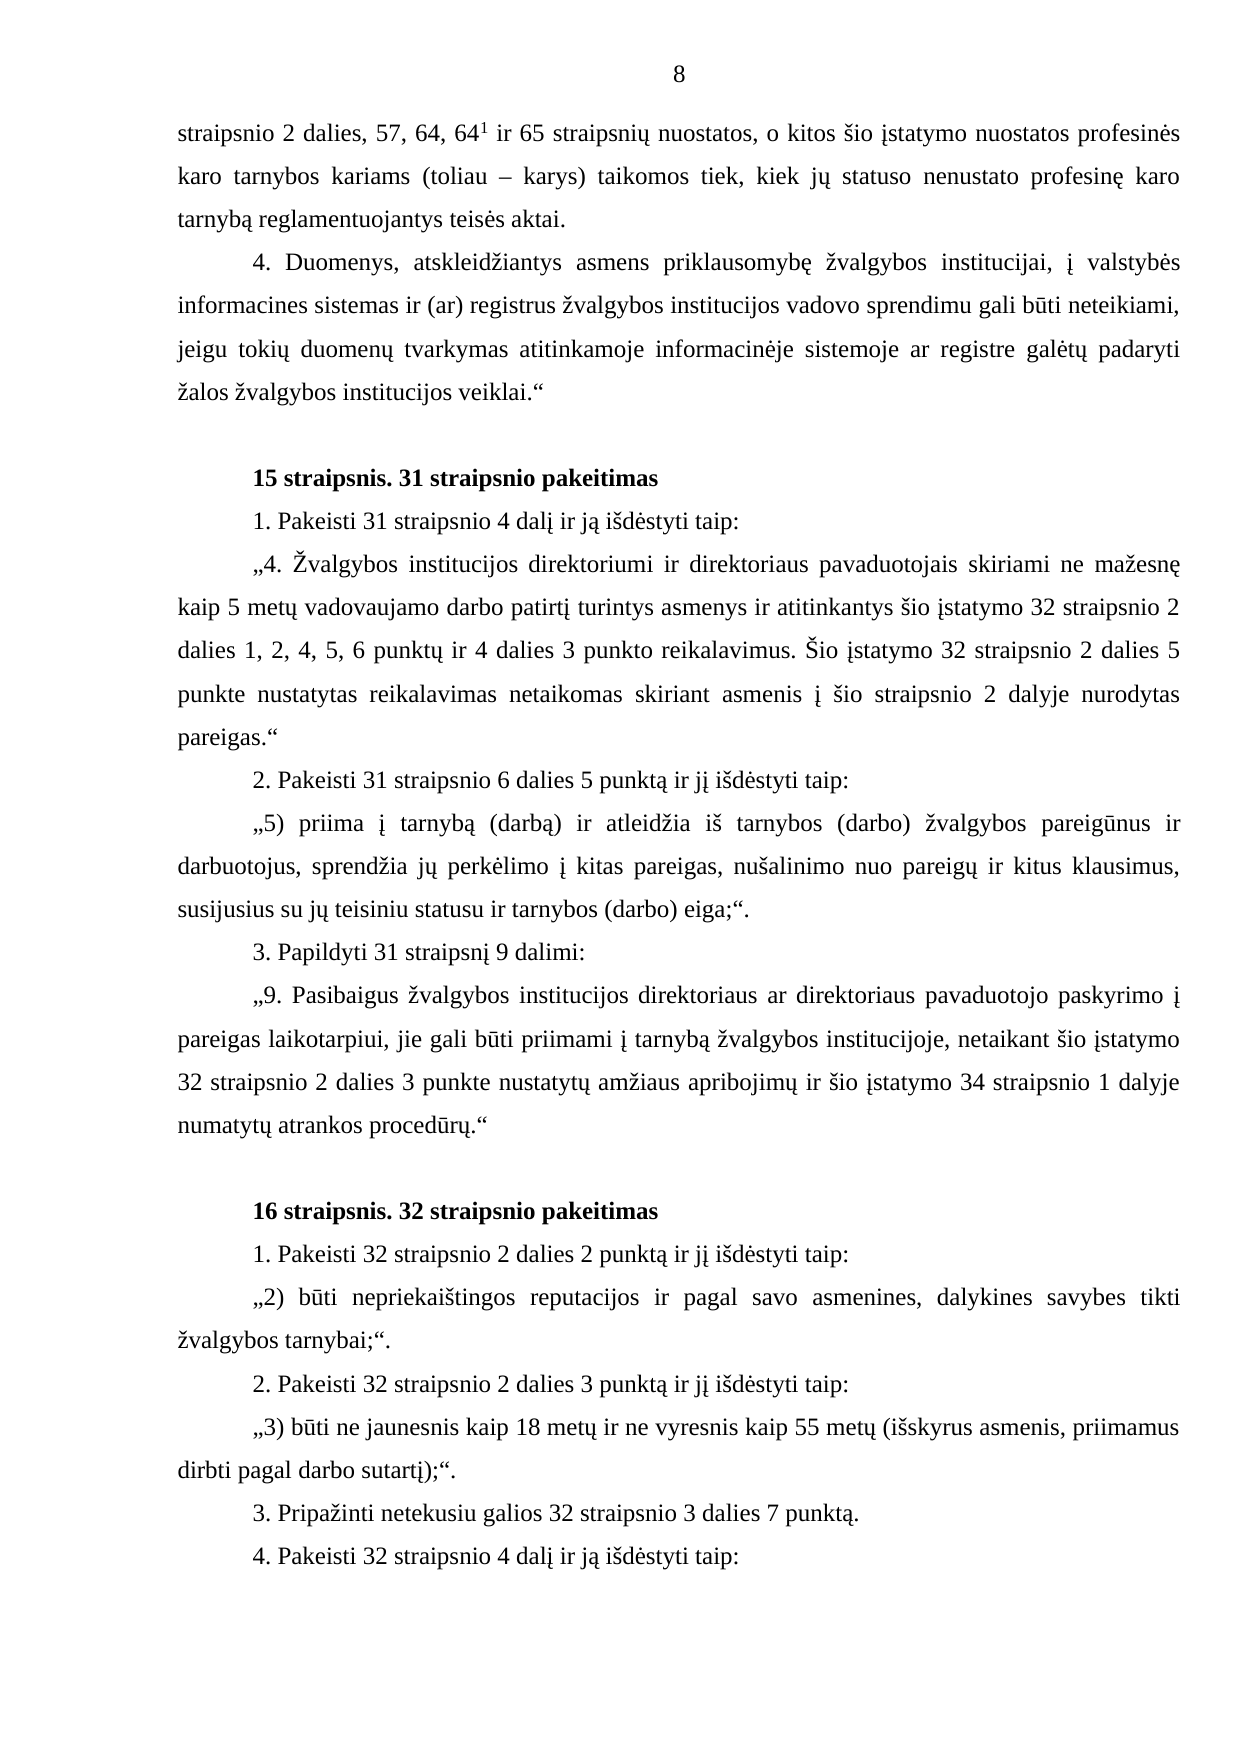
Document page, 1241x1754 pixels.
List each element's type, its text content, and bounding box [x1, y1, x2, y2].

text 1. Pakeisti 31 straipsnio 4 dalį ir ją išdėstyti taip: [177, 506, 1181, 535]
text 2. Pakeisti 32 straipsnio 2 dalies 3 punktą ir jį išdėstyti taip: [177, 1369, 1181, 1397]
text 1. Pakeisti 32 straipsnio 2 dalies 2 punktą ir jį išdėstyti taip: [177, 1239, 1181, 1268]
text „4. Žvalgybos institucijos direktoriumi ir direktoriaus pavaduotojais skiriami ne mažesnę kaip 5 metų vadovaujamo darbo patirtį turintys asmenys ir atitinkantys šio įstatymo 32 straipsnio 2 dalies 1, 2, 4, 5, 6 punktų ir 4 dalies 3 punkto reikalavimus. Šio įstatymo 32 straipsnio 2 dalies 5 punkte nustatytas reikalavimas netaikomas skiriant asmenis į šio straipsnio 2 dalyje nurodytas pareigas.“ [177, 549, 1181, 751]
text „3) būti ne jaunesnis kaip 18 metų ir ne vyresnis kaip 55 metų (išskyrus asmenis, priimamus dirbti pagal darbo sutartį);“. [177, 1412, 1181, 1484]
text 4. Pakeisti 32 straipsnio 4 dalį ir ją išdėstyti taip: [177, 1541, 1181, 1570]
text straipsnio 2 dalies, 57, 64, 641 ir 65 straipsnių nuostatos, o kitos šio įstatymo nuostatos profesinės karo tarnybos kariams (toliau – karys) taikomos tiek, kiek jų statuso nenustato profesinę karo tarnybą reglamentuojantys teisės aktai. [177, 118, 1181, 233]
text „9. Pasibaigus žvalgybos institucijos direktoriaus ar direktoriaus pavaduotojo paskyrimo į pareigas laikotarpiui, jie gali būti priimami į tarnybą žvalgybos institucijoje, netaikant šio įstatymo 32 straipsnio 2 dalies 3 punkte nustatytų amžiaus apribojimų ir šio įstatymo 34 straipsnio 1 dalyje numatytų atrankos procedūrų.“ [177, 981, 1181, 1139]
text 15 straipsnis. 31 straipsnio pakeitimas [177, 463, 1181, 492]
text „2) būti nepriekaištingos reputacijos ir pagal savo asmenines, dalykines savybes tikti žvalgybos tarnybai;“. [177, 1282, 1181, 1354]
text 4. Duomenys, atskleidžiantys asmens priklausomybę žvalgybos institucijai, į valstybės informacines sistemas ir (ar) registrus žvalgybos institucijos vadovo sprendimu gali būti neteikiami, jeigu tokių duomenų tvarkymas atitinkamoje informacinėje sistemoje ar registre galėtų padaryti žalos žvalgybos institucijos veiklai.“ [177, 247, 1181, 406]
text 3. Papildyti 31 straipsnį 9 dalimi: [177, 937, 1181, 966]
text 2. Pakeisti 31 straipsnio 6 dalies 5 punktą ir jį išdėstyti taip: [177, 765, 1181, 794]
text „5) priima į tarnybą (darbą) ir atleidžia iš tarnybos (darbo) žvalgybos pareigūnus ir darbuotojus, sprendžia jų perkėlimo į kitas pareigas, nušalinimo nuo pareigų ir kitus klausimus, susijusius su jų teisiniu statusu ir tarnybos (darbo) eiga;“. [177, 808, 1181, 923]
text 16 straipsnis. 32 straipsnio pakeitimas [177, 1196, 1181, 1225]
text 3. Pripažinti netekusiu galios 32 straipsnio 3 dalies 7 punktą. [177, 1498, 1181, 1527]
